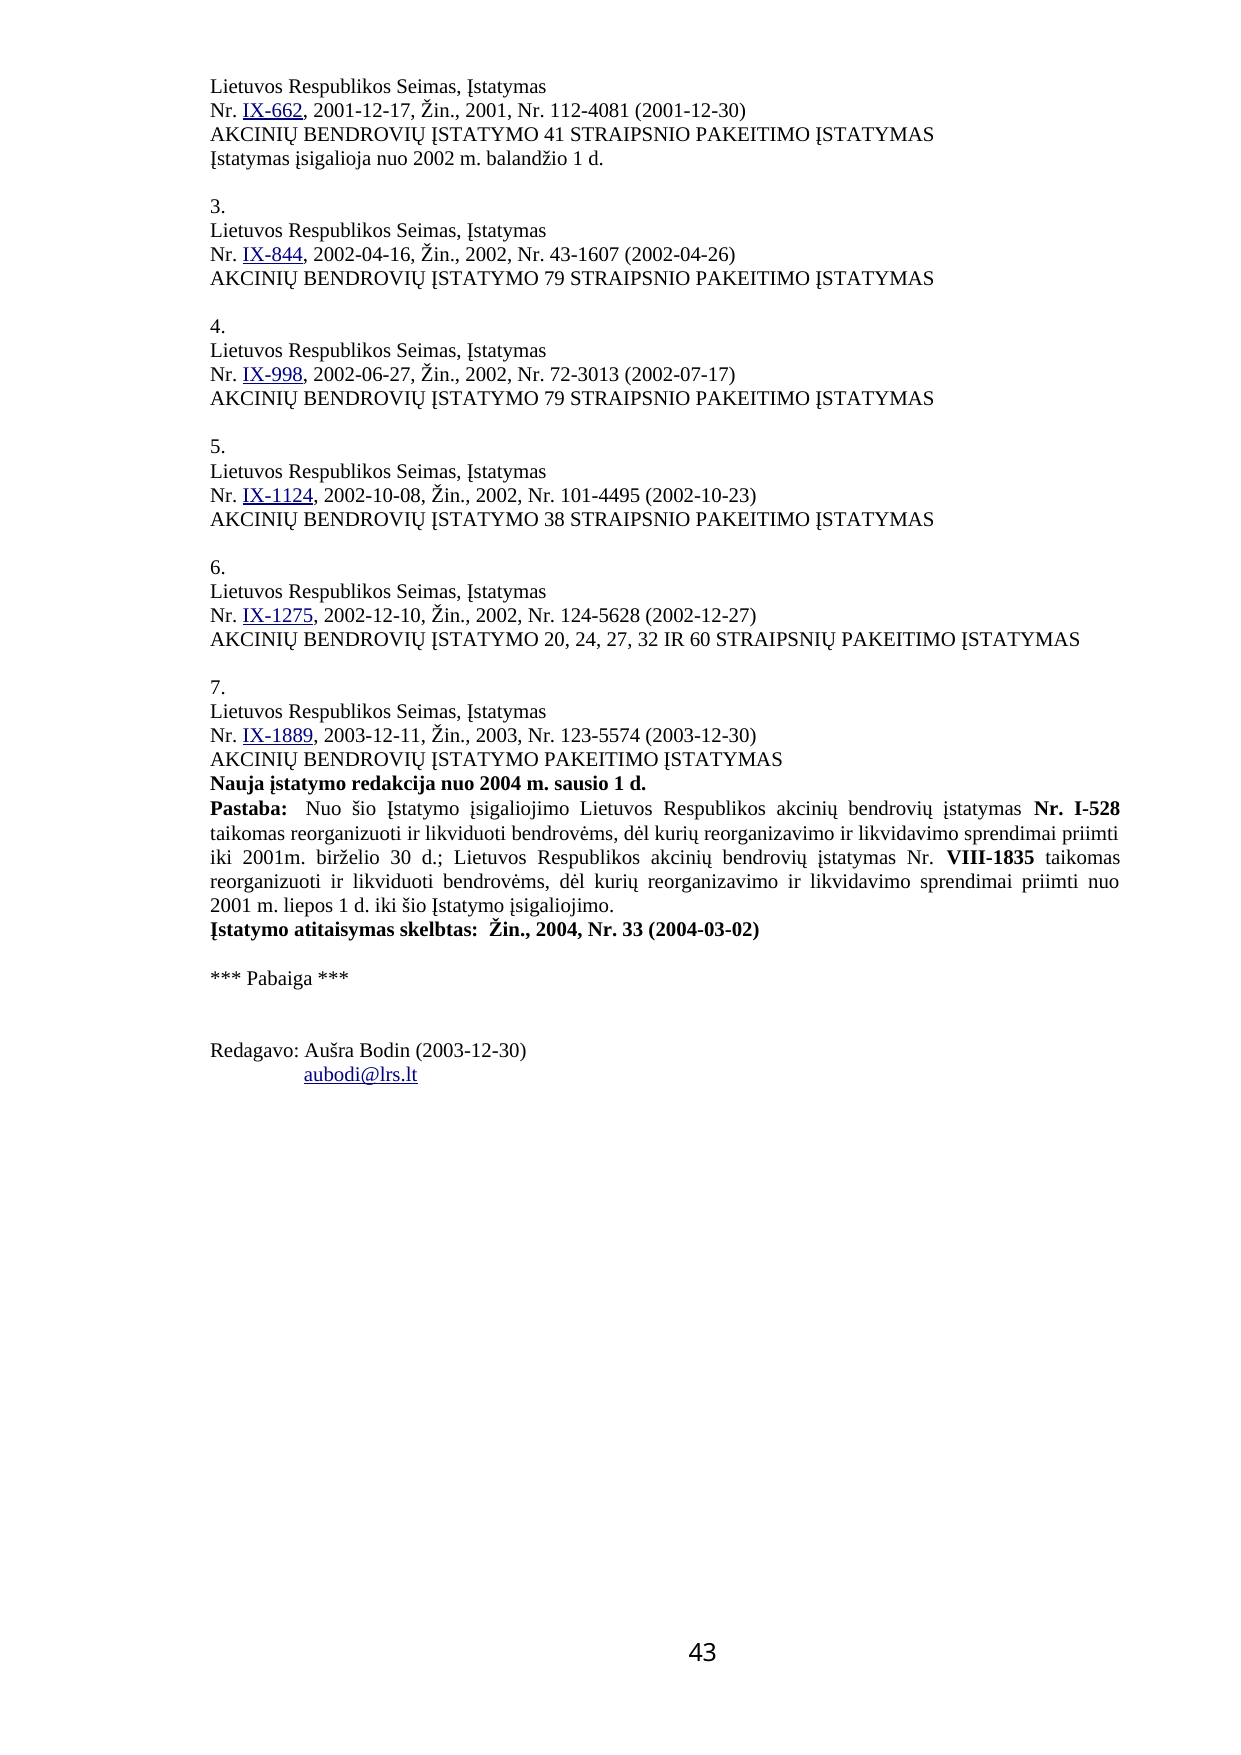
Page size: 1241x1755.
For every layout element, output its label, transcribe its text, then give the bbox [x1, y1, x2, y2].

text AKCINIŲ BENDROVIŲ ĮSTATYMO 20, 24, 27, 32 IR 60 STRAIPSNIŲ PAKEITIMO ĮSTATYMAS [210, 627, 1126, 651]
text Lietuvos Respublikos Seimas, Įstatymas [210, 218, 1126, 242]
text Lietuvos Respublikos Seimas, Įstatymas [210, 699, 1120, 723]
text 5. [210, 434, 1126, 458]
text *** Pabaiga *** [210, 966, 1120, 989]
text Lietuvos Respublikos Seimas, Įstatymas [210, 338, 1126, 362]
text 4. [210, 314, 1126, 338]
text AKCINIŲ BENDROVIŲ ĮSTATYMO 79 STRAIPSNIO PAKEITIMO ĮSTATYMAS [210, 266, 1126, 290]
text Nr. IX-998, 2002-06-27, Žin., 2002, Nr. 72-3013 (2002-07-17) [210, 362, 1126, 386]
text Lietuvos Respublikos Seimas, Įstatymas [210, 579, 1126, 603]
text Nauja įstatymo redakcija nuo 2004 m. sausio 1 d. [210, 771, 1120, 795]
text AKCINIŲ BENDROVIŲ ĮSTATYMO PAKEITIMO ĮSTATYMAS [210, 747, 1120, 771]
text Lietuvos Respublikos Seimas, Įstatymas [210, 458, 1126, 483]
text Nr. IX-844, 2002-04-16, Žin., 2002, Nr. 43-1607 (2002-04-26) [210, 242, 1126, 266]
text aubodi@lrs.lt [210, 1062, 1120, 1086]
text AKCINIŲ BENDROVIŲ ĮSTATYMO 38 STRAIPSNIO PAKEITIMO ĮSTATYMAS [210, 507, 1126, 531]
text Nr. IX-1275, 2002-12-10, Žin., 2002, Nr. 124-5628 (2002-12-27) [210, 603, 1126, 627]
text 6. [210, 555, 1126, 579]
text Nr. IX-1124, 2002-10-08, Žin., 2002, Nr. 101-4495 (2002-10-23) [210, 483, 1126, 507]
text Įstatymas įsigalioja nuo 2002 m. balandžio 1 d. [210, 146, 1126, 170]
text Redagavo: Aušra Bodin (2003-12-30) [210, 1038, 1120, 1062]
text 3. [210, 194, 1126, 218]
text Pastaba: Nuo šio Įstatymo įsigaliojimo Lietuvos Respublikos akcinių bendrovių įstatymas Nr. I-528 taikomas reorganizuoti ir likviduoti bendrovėms, dėl kurių reorganizavimo ir likvidavimo sprendimai priimti iki 2001m. birželio 30 d.; Lietuvos Respublikos akcinių bendrovių įstatymas Nr. VIII-1835 taikomas reorganizuoti ir likviduoti bendrovėms, dėl kurių reorganizavimo ir likvidavimo sprendimai priimti nuo 2001 m. liepos 1 d. iki šio Įstatymo įsigaliojimo. [210, 795, 1120, 917]
text Nr. IX-1889, 2003-12-11, Žin., 2003, Nr. 123-5574 (2003-12-30) [210, 723, 1120, 747]
text AKCINIŲ BENDROVIŲ ĮSTATYMO 41 STRAIPSNIO PAKEITIMO ĮSTATYMAS [210, 122, 1126, 146]
text AKCINIŲ BENDROVIŲ ĮSTATYMO 79 STRAIPSNIO PAKEITIMO ĮSTATYMAS [210, 386, 1126, 410]
text Įstatymo atitaisymas skelbtas: Žin., 2004, Nr. 33 (2004-03-02) [210, 917, 1120, 941]
text Nr. IX-662, 2001-12-17, Žin., 2001, Nr. 112-4081 (2001-12-30) [210, 98, 1126, 122]
text 7. [210, 675, 1120, 699]
text Lietuvos Respublikos Seimas, Įstatymas [210, 73, 1126, 98]
